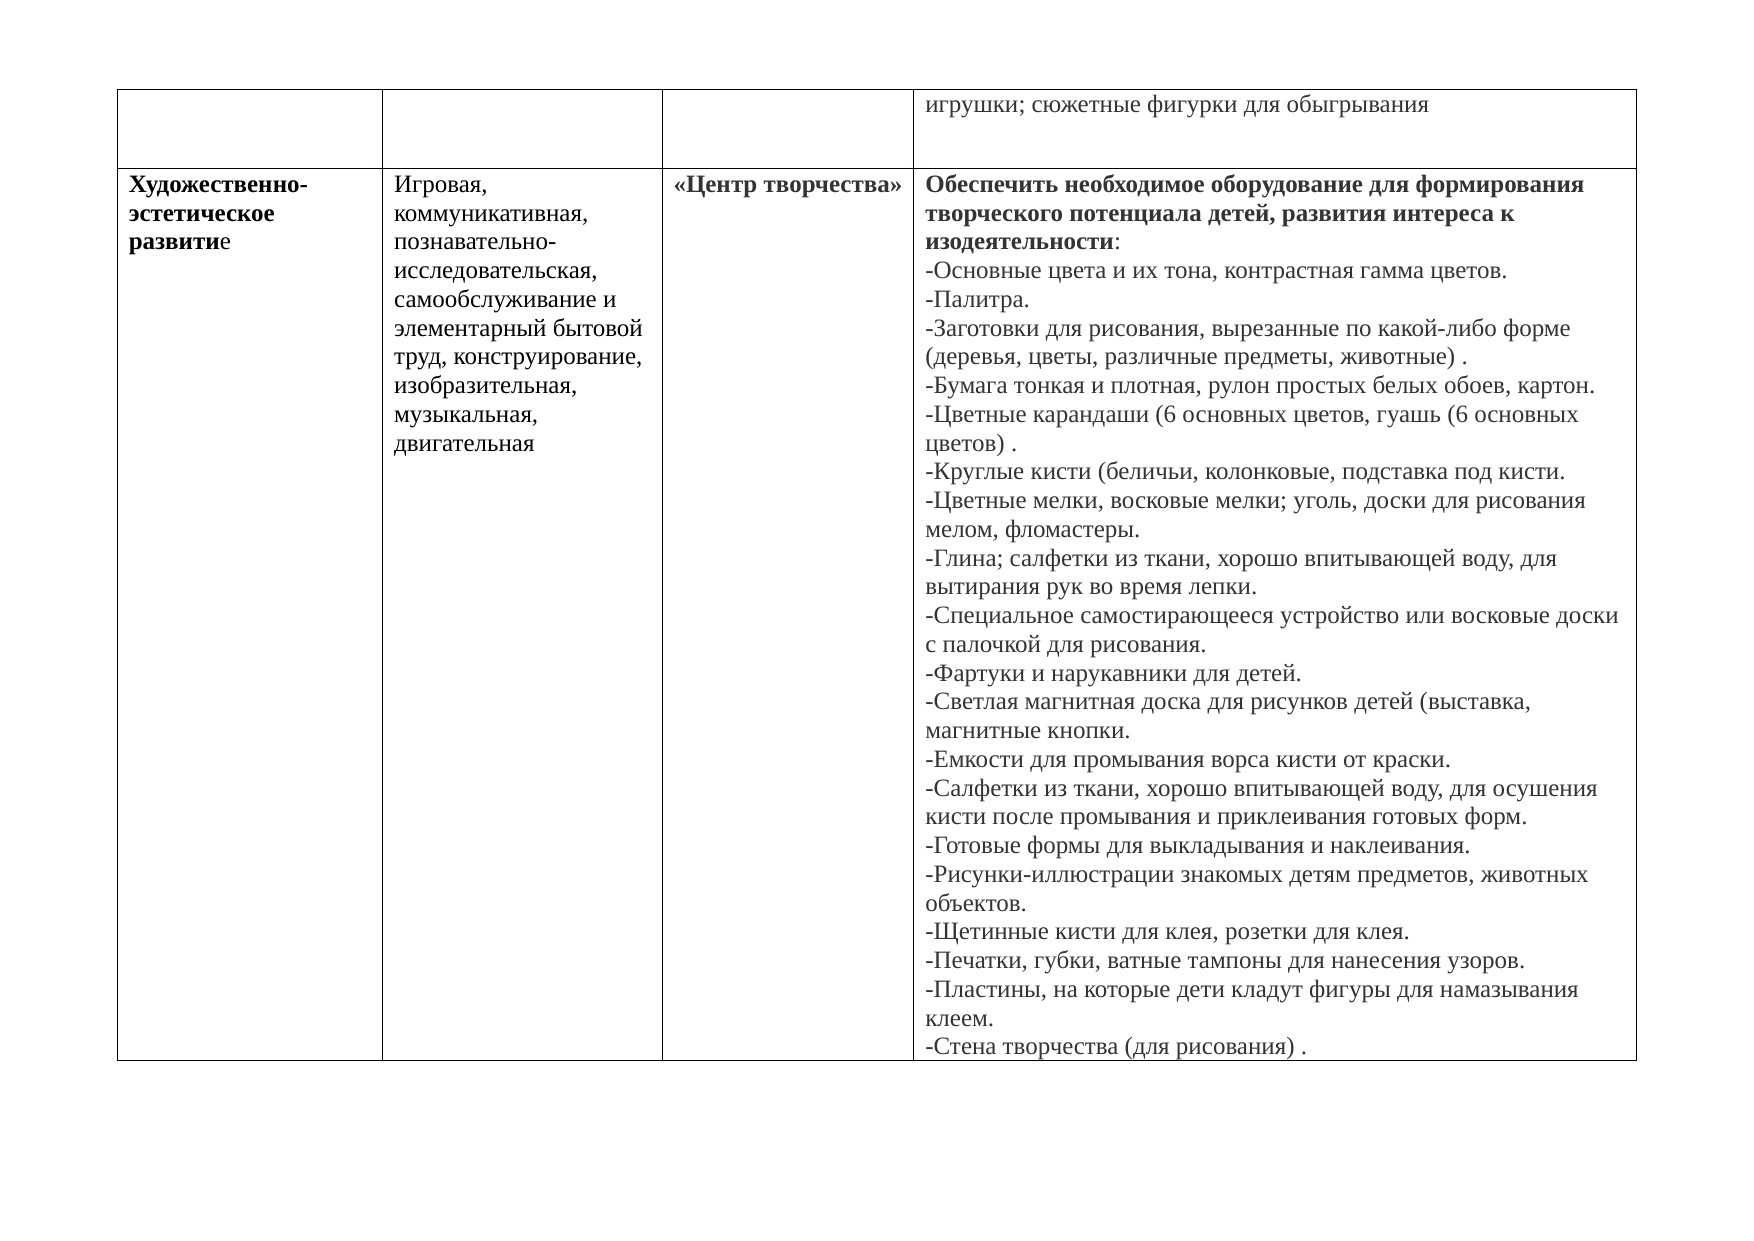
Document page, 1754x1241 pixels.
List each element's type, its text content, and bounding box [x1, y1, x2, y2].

table_cell [118, 90, 382, 168]
table_cell [663, 90, 913, 168]
table_cell игрушки; сюжетные фигурки для обыгрывания [914, 90, 1636, 168]
table_cell «Центр творчества» [663, 169, 913, 1060]
table_cell [383, 90, 662, 168]
table_cell Обеспечить необходимое оборудование для формирования творческого потенциала детей, развития интереса к изодеятельности: -Основные цвета и их тона, контрастная гамма цветов. -Палитра. -Заготовки для рисования, вырезанные по какой-либо форме (деревья, цветы, различные предметы, животные) . -Бумага тонкая и плотная, рулон простых белых обоев, картон. -Цветные карандаши (6 основных цветов, гуашь (6 основных цветов) . -Круглые кисти (беличьи, колонковые, подставка под кисти. -Цветные мелки, восковые мелки; уголь, доски для рисования мелом, фломастеры. -Глина; салфетки из ткани, хорошо впитывающей воду, для вытирания рук во время лепки. -Специальное самостирающееся устройство или восковые доски с палочкой для рисования. -Фартуки и нарукавники для детей. -Светлая магнитная доска для рисунков детей (выставка, магнитные кнопки. -Емкости для промывания ворса кисти от краски. -Салфетки из ткани, хорошо впитывающей воду, для осушения кисти после промывания и приклеивания готовых форм. -Готовые формы для выкладывания и наклеивания. -Рисунки-иллюстрации знакомых детям предметов, животных объектов. -Щетинные кисти для клея, розетки для клея. -Печатки, губки, ватные тампоны для нанесения узоров. -Пластины, на которые дети кладут фигуры для намазывания клеем. -Стена творчества (для рисования) . [914, 169, 1636, 1060]
table_cell Художественно-эстетическое развитие [118, 169, 382, 1060]
table_cell Игровая, коммуникативная, познавательно-исследовательская, самообслуживание и элементарный бытовой труд, конструирование, изобразительная, музыкальная, двигательная [383, 169, 662, 1060]
